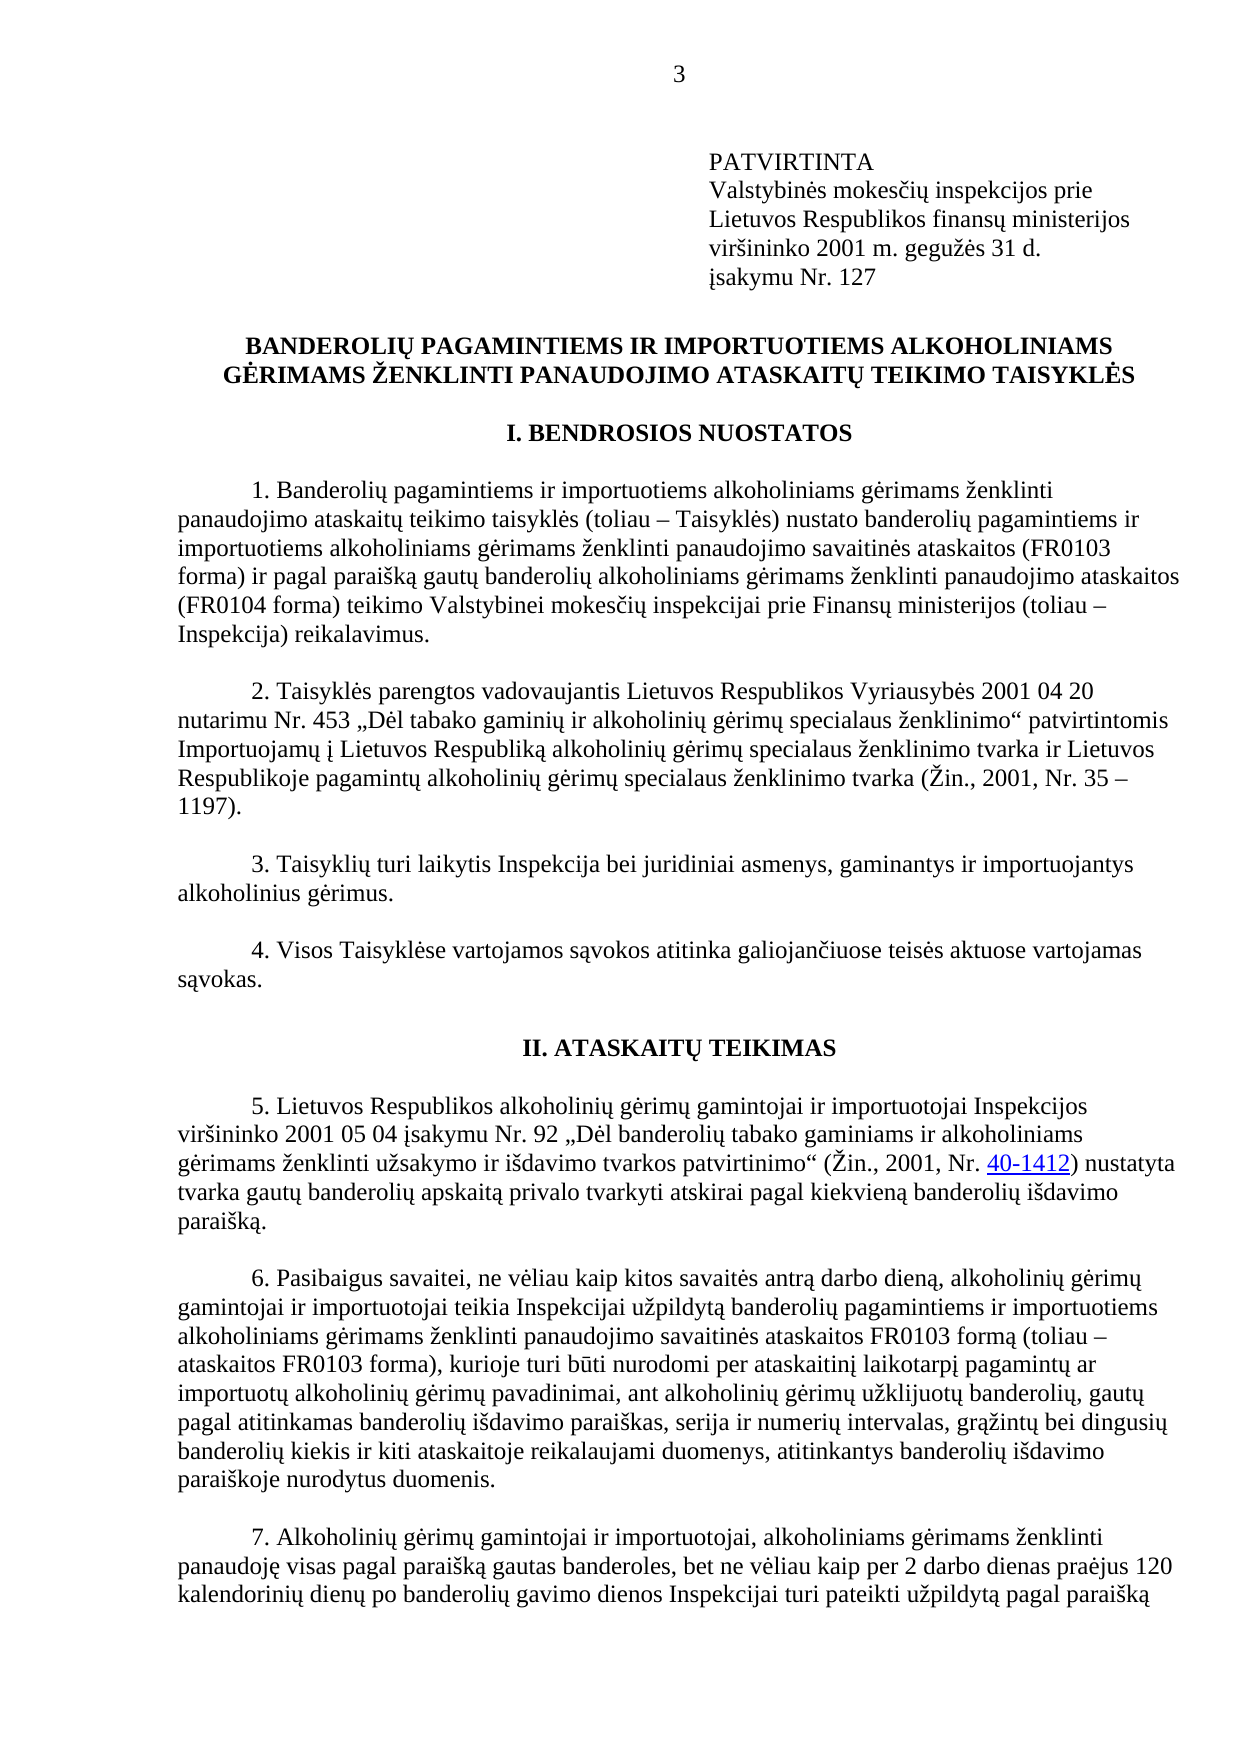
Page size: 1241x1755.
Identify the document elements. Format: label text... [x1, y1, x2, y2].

text 1. Banderolių pagamintiems ir importuotiems alkoholiniams gėrimams ženklinti panaudojimo ataskaitų teikimo taisyklės (toliau – Taisyklės) nustato banderolių pagamintiems ir importuotiems alkoholiniams gėrimams ženklinti panaudojimo savaitinės ataskaitos (FR0103 forma) ir pagal paraišką gautų banderolių alkoholiniams gėrimams ženklinti panaudojimo ataskaitos (FR0104 forma) teikimo Valstybinei mokesčių inspekcijai prie Finansų ministerijos (toliau – Inspekcija) reikalavimus. [177, 475, 1181, 648]
text I. BENDROSIOS NUOSTATOS [177, 418, 1181, 446]
text įsakymu Nr. 127 [177, 262, 1181, 291]
text viršininko 2001 m. gegužės 31 d. [177, 233, 1181, 262]
text Valstybinės mokesčių inspekcijos prie [177, 176, 1181, 204]
text PATVIRTINTA [177, 147, 1181, 176]
text BANDEROLIŲ PAGAMINTIEMS IR IMPORTUOTIEMS ALKOHOLINIAMS GĖRIMAMS ŽENKLINTI PANAUDOJIMO ATASKAITŲ TEIKIMO TAISYKLĖS [177, 331, 1181, 389]
text 6. Pasibaigus savaitei, ne vėliau kaip kitos savaitės antrą darbo dieną, alkoholinių gėrimų gamintojai ir importuotojai teikia Inspekcijai užpildytą banderolių pagamintiems ir importuotiems alkoholiniams gėrimams ženklinti panaudojimo savaitinės ataskaitos FR0103 formą (toliau – ataskaitos FR0103 forma), kurioje turi būti nurodomi per ataskaitinį laikotarpį pagamintų ar importuotų alkoholinių gėrimų pavadinimai, ant alkoholinių gėrimų užklijuotų banderolių, gautų pagal atitinkamas banderolių išdavimo paraiškas, serija ir numerių intervalas, grąžintų bei dingusių banderolių kiekis ir kiti ataskaitoje reikalaujami duomenys, atitinkantys banderolių išdavimo paraiškoje nurodytus duomenis. [177, 1263, 1181, 1493]
text 4. Visos Taisyklėse vartojamos sąvokos atitinka galiojančiuose teisės aktuose vartojamas sąvokas. [177, 935, 1181, 993]
text II. ATASKAITŲ TEIKIMAS [177, 1033, 1181, 1062]
text Lietuvos Respublikos finansų ministerijos [177, 204, 1181, 233]
text 3. Taisyklių turi laikytis Inspekcija bei juridiniai asmenys, gaminantys ir importuojantys alkoholinius gėrimus. [177, 849, 1181, 906]
text 7. Alkoholinių gėrimų gamintojai ir importuotojai, alkoholiniams gėrimams ženklinti panaudoję visas pagal paraišką gautas banderoles, bet ne vėliau kaip per 2 darbo dienas praėjus 120 kalendorinių dienų po banderolių gavimo dienos Inspekcijai turi pateikti užpildytą pagal paraišką [177, 1522, 1181, 1608]
text 2. Taisyklės parengtos vadovaujantis Lietuvos Respublikos Vyriausybės 2001 04 20 nutarimu Nr. 453 „Dėl tabako gaminių ir alkoholinių gėrimų specialaus ženklinimo“ patvirtintomis Importuojamų į Lietuvos Respubliką alkoholinių gėrimų specialaus ženklinimo tvarka ir Lietuvos Respublikoje pagamintų alkoholinių gėrimų specialaus ženklinimo tvarka (Žin., 2001, Nr. 35 – 1197). [177, 676, 1181, 820]
text 5. Lietuvos Respublikos alkoholinių gėrimų gamintojai ir importuotojai Inspekcijos viršininko 2001 05 04 įsakymu Nr. 92 „Dėl banderolių tabako gaminiams ir alkoholiniams gėrimams ženklinti užsakymo ir išdavimo tvarkos patvirtinimo“ (Žin., 2001, Nr. 40-1412) nustatyta tvarka gautų banderolių apskaitą privalo tvarkyti atskirai pagal kiekvieną banderolių išdavimo paraišką. [177, 1091, 1181, 1234]
